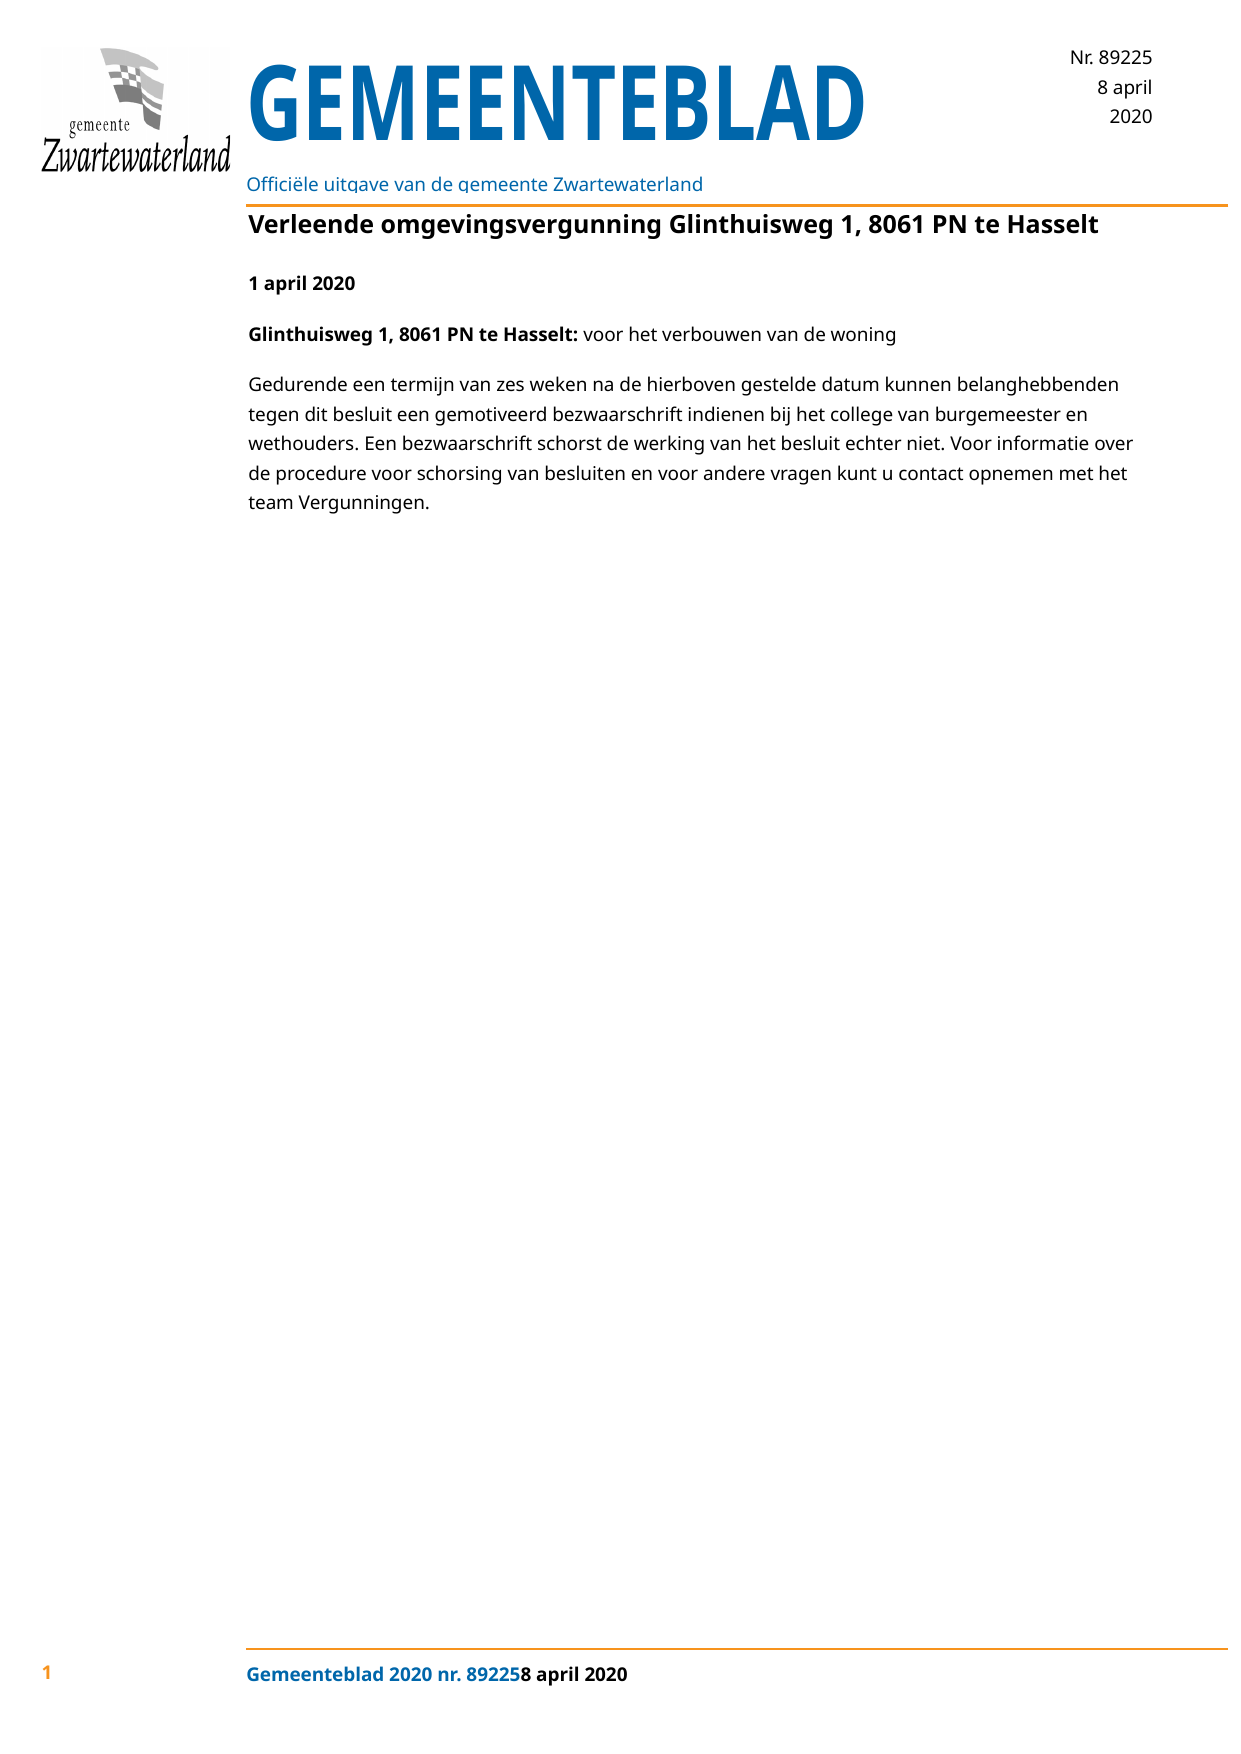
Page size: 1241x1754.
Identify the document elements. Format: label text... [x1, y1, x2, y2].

text 1 april 2020 [248, 270, 1152, 296]
text Verleende omgevingsvergunning Glinthuisweg 1, 8061 PN te Hasselt [248, 207, 1152, 241]
text Gedurende een termijn van zes weken na de hierboven gestelde datum kunnen belanghebbenden tegen dit besluit een gemotiveerd bezwaarschrift indienen bij het college van burgemeester en wethouders. Een bezwaarschrift schorst de werking van het besluit echter niet. Voor informatie over de procedure voor schorsing van besluiten en voor andere vragen kunt u contact opnemen met het team Vergunningen. [248, 371, 1152, 515]
text Glinthuisweg 1, 8061 PN te Hasselt: voor het verbouwen van de woning [248, 321, 1152, 346]
picture [41, 47, 231, 172]
